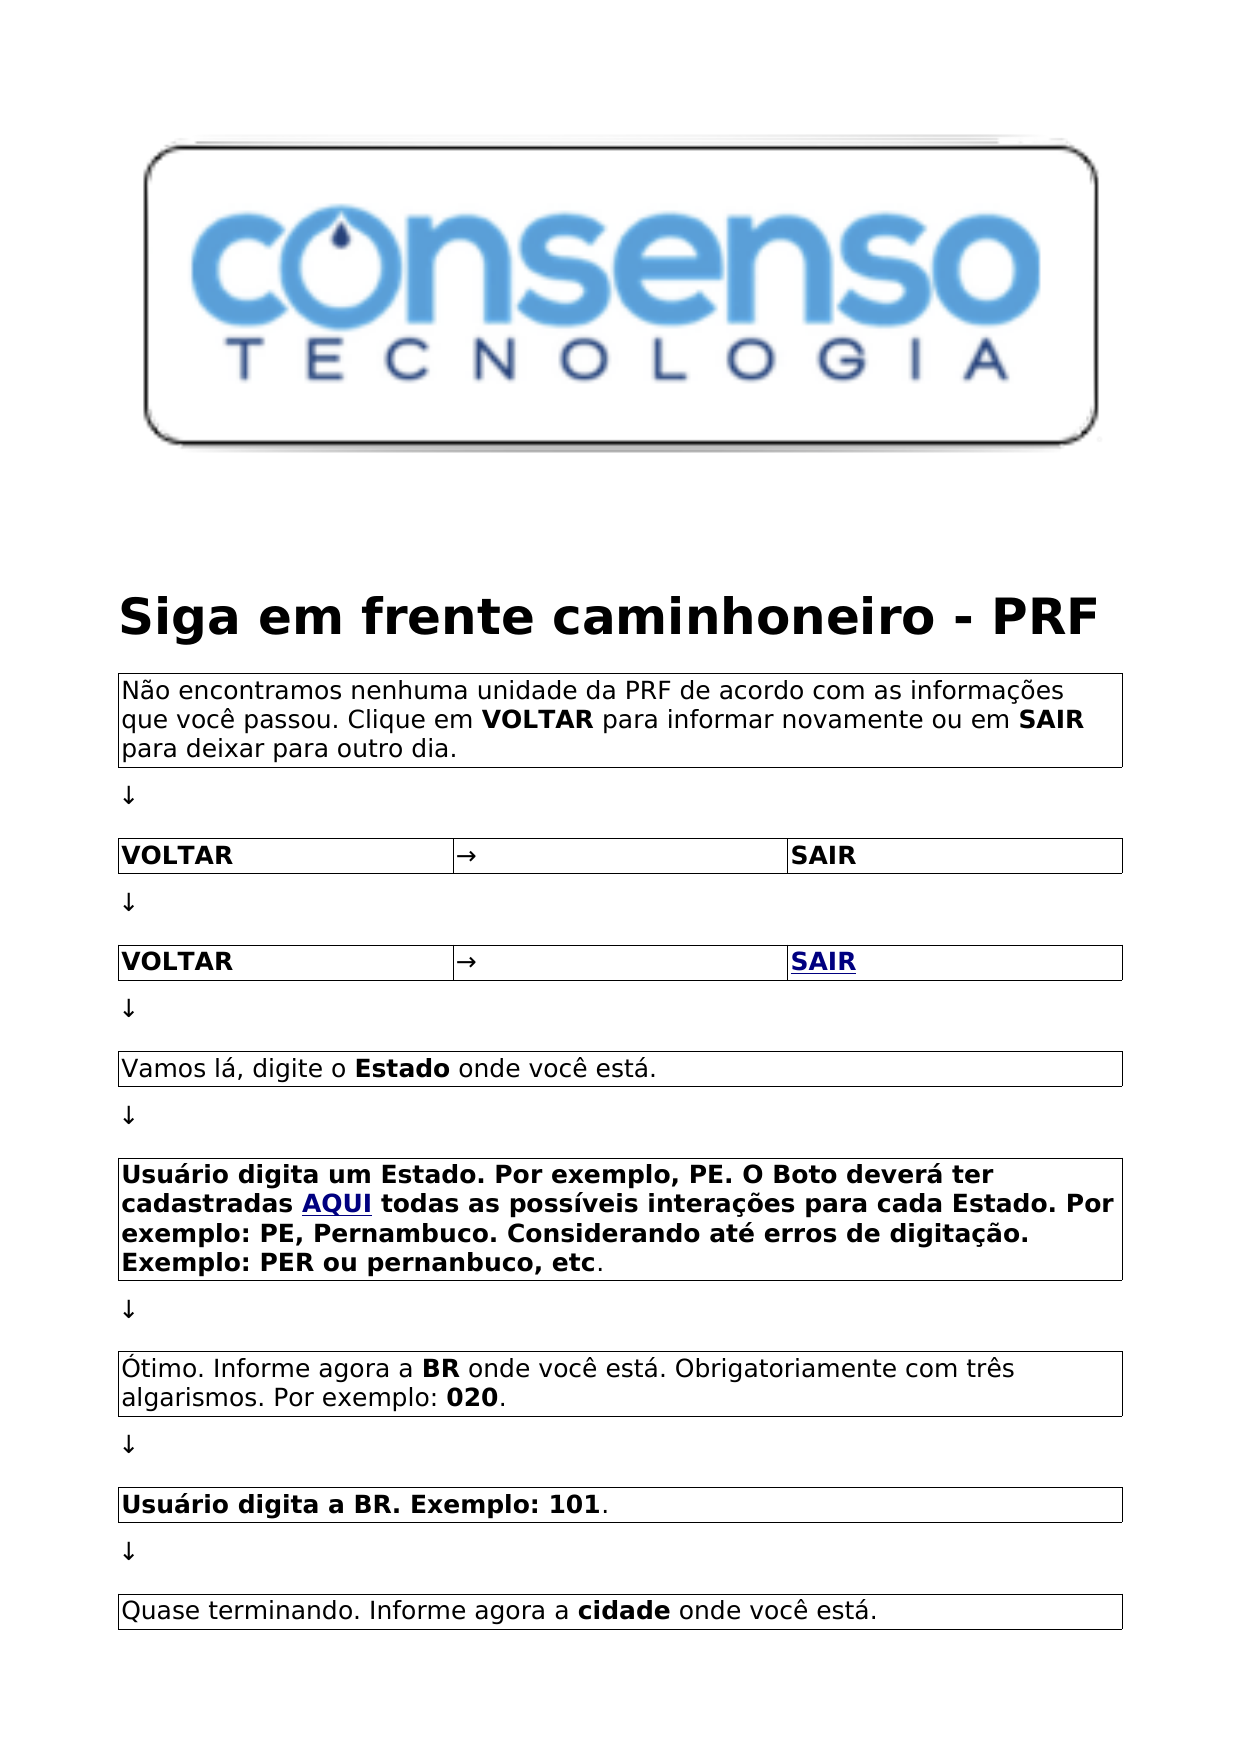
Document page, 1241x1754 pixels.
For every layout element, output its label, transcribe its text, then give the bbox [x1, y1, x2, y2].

table_header Vamos lá, digite o Estado onde você está. [119, 1052, 1122, 1086]
table_header Usuário digita um Estado. Por exemplo, PE. O Boto deverá ter cadastradas AQUI todas as possíveis interações para cada Estado. Por exemplo: PE, Pernambuco. Considerando até erros de digitação. Exemplo: PER ou pernanbuco, etc. [119, 1159, 1122, 1280]
text ↓ [118, 888, 1122, 917]
text ↓ [118, 1537, 1122, 1566]
table_header SAIR [788, 839, 1122, 873]
table_header Ótimo. Informe agora a BR onde você está. Obrigatoriamente com três algarismos. Por exemplo: 020. [119, 1352, 1122, 1416]
text ↓ [118, 1431, 1122, 1460]
table_header → [454, 946, 787, 979]
text ↓ [118, 782, 1122, 811]
text ↓ [118, 1295, 1122, 1324]
table_header VOLTAR [119, 839, 453, 873]
text ↓ [118, 1101, 1122, 1130]
subtitle Siga em frente caminhoneiro - PRF [118, 588, 1122, 646]
table_header VOLTAR [119, 946, 453, 979]
table_header Não encontramos nenhuma unidade da PRF de acordo com as informações que você passou. Clique em VOLTAR para informar novamente ou em SAIR para deixar para outro dia. [119, 674, 1122, 767]
table_header SAIR [788, 946, 1122, 979]
table_header Usuário digita a BR. Exemplo: 101. [119, 1488, 1122, 1522]
table_header → [454, 839, 787, 873]
text ↓ [118, 994, 1122, 1024]
table_header Quase terminando. Informe agora a cidade onde você está. [119, 1595, 1122, 1628]
picture [118, 130, 1123, 480]
